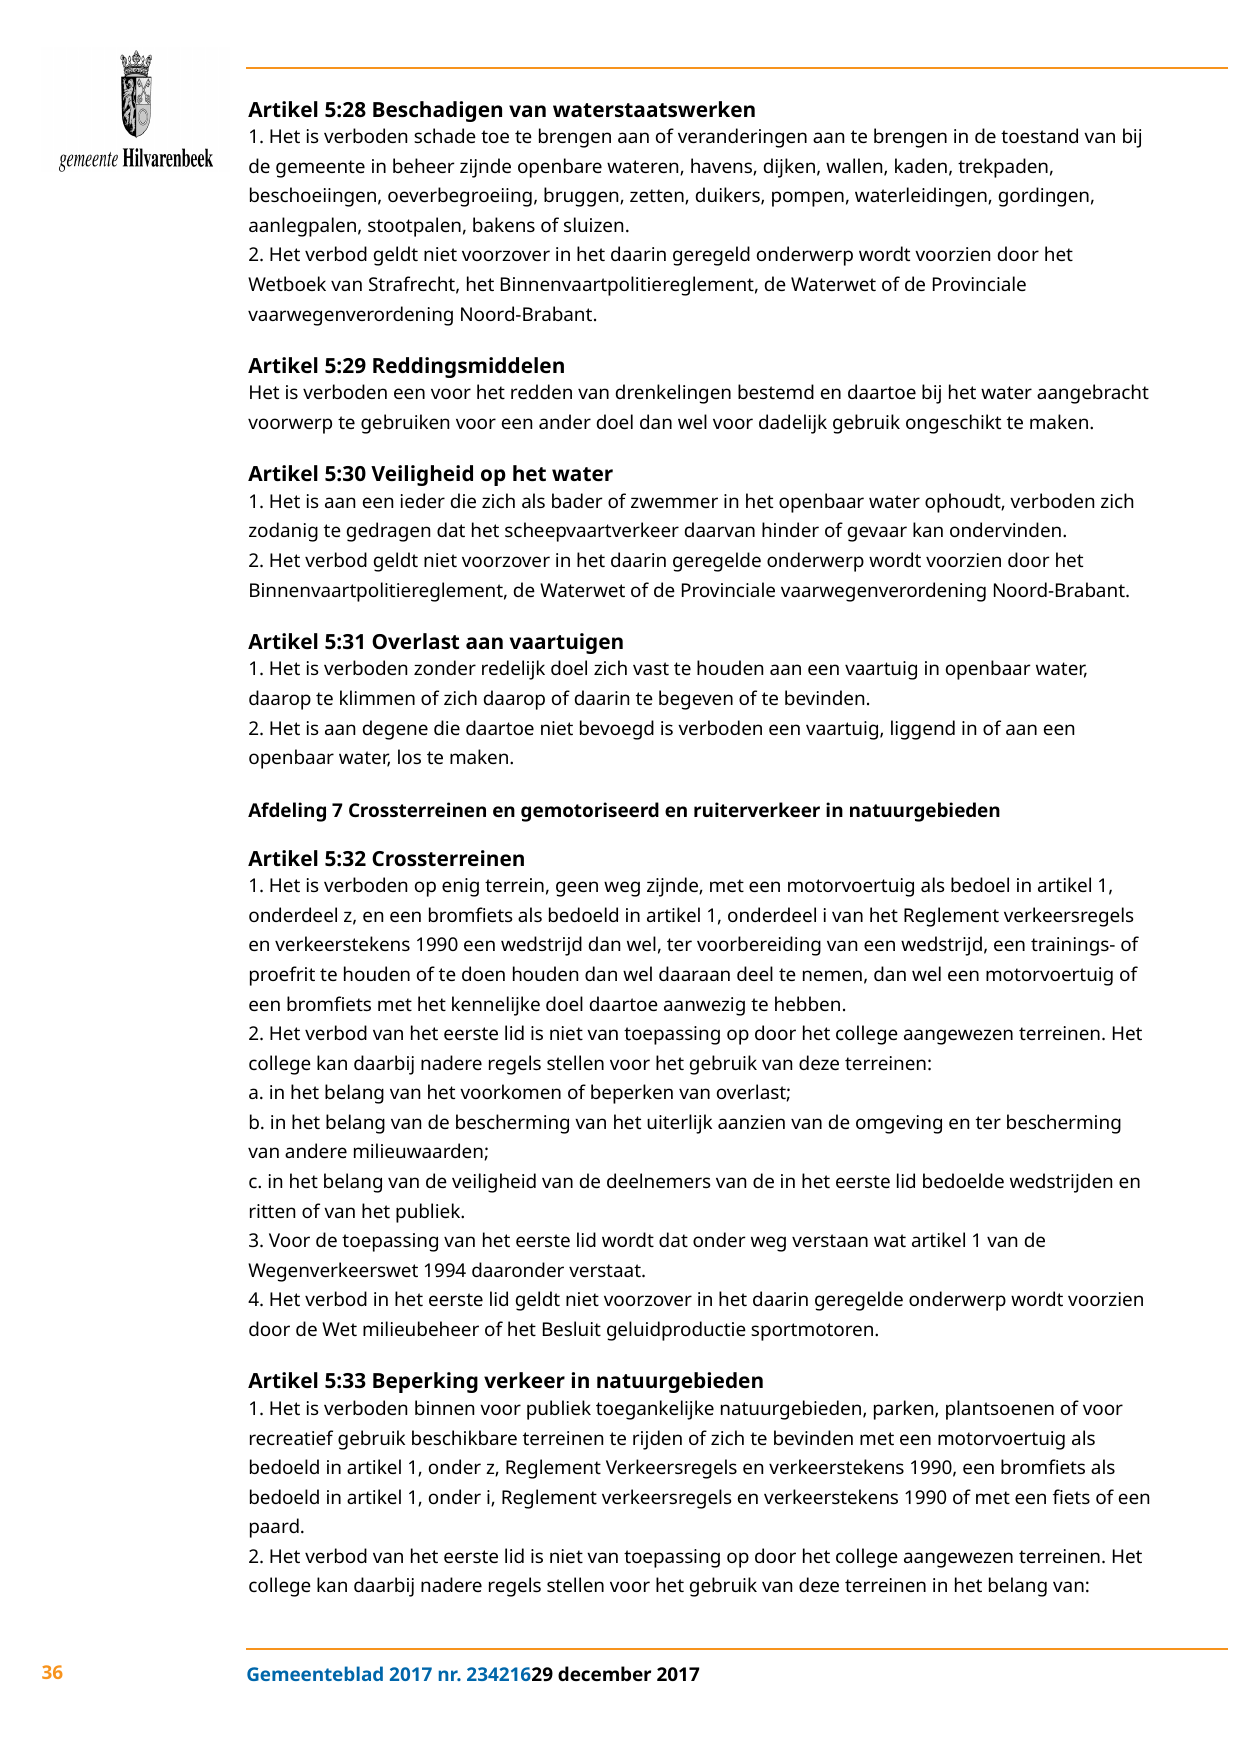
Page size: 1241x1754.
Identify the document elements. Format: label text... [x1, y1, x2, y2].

text Artikel 5:30 Veiligheid op het water [248, 459, 1152, 488]
text 1. Het is verboden binnen voor publiek toegankelijke natuurgebieden, parken, plantsoenen of voor recreatief gebruik beschikbare terreinen te rijden of zich te bevinden met een motorvoertuig als bedoeld in artikel 1, onder z, Reglement Verkeersregels en verkeerstekens 1990, een bromfiets als bedoeld in artikel 1, onder i, Reglement verkeersregels en verkeerstekens 1990 of met een fiets of een paard. [248, 1395, 1152, 1539]
text 1. Het is aan een ieder die zich als bader of zwemmer in het openbaar water ophoudt, verboden zich zodanig te gedragen dat het scheepvaartverkeer daarvan hinder of gevaar kan ondervinden. [248, 488, 1152, 543]
text 3. Voor de toepassing van het eerste lid wordt dat onder weg verstaan wat artikel 1 van de Wegenverkeerswet 1994 daaronder verstaat. [248, 1227, 1152, 1283]
text Artikel 5:28 Beschadigen van waterstaatswerken [248, 95, 1152, 123]
text Artikel 5:33 Beperking verkeer in natuurgebieden [248, 1367, 1152, 1395]
text Het is verboden een voor het redden van drenkelingen bestemd en daartoe bij het water aangebracht voorwerp te gebruiken voor een ander doel dan wel voor dadelijk gebruik ongeschikt te maken. [248, 379, 1152, 435]
text 1. Het is verboden zonder redelijk doel zich vast te houden aan een vaartuig in openbaar water, daarop te klimmen of zich daarop of daarin te begeven of te bevinden. [248, 656, 1152, 711]
text Afdeling 7 Crossterreinen en gemotoriseerd en ruiterverkeer in natuurgebieden [248, 795, 1152, 823]
text Artikel 5:32 Crossterreinen [248, 844, 1152, 872]
text 2. Het verbod geldt niet voorzover in het daarin geregeld onderwerp wordt voorzien door het Wetboek van Strafrecht, het Binnenvaartpolitiereglement, de Waterwet of de Provinciale vaarwegenverordening Noord-Brabant. [248, 242, 1152, 326]
text 2. Het verbod geldt niet voorzover in het daarin geregelde onderwerp wordt voorzien door het Binnenvaartpolitiereglement, de Waterwet of de Provinciale vaarwegenverordening Noord-Brabant. [248, 547, 1152, 602]
text 2. Het verbod van het eerste lid is niet van toepassing op door het college aangewezen terreinen. Het college kan daarbij nadere regels stellen voor het gebruik van deze terreinen: [248, 1020, 1152, 1076]
text 2. Het is aan degene die daartoe niet bevoegd is verboden een vaartuig, liggend in of aan een openbaar water, los te maken. [248, 715, 1152, 770]
text 2. Het verbod van het eerste lid is niet van toepassing op door het college aangewezen terreinen. Het college kan daarbij nadere regels stellen voor het gebruik van deze terreinen in het belang van: [248, 1543, 1152, 1598]
text 1. Het is verboden schade toe te brengen aan of veranderingen aan te brengen in de toestand van bij de gemeente in beheer zijnde openbare wateren, havens, dijken, wallen, kaden, trekpaden, beschoeiingen, oeverbegroeiing, bruggen, zetten, duikers, pompen, waterleidingen, gordingen, aanlegpalen, stootpalen, bakens of sluizen. [248, 123, 1152, 238]
text b. in het belang van de bescherming van het uiterlijk aanzien van de omgeving en ter bescherming van andere milieuwaarden; [248, 1109, 1152, 1164]
text Artikel 5:29 Reddingsmiddelen [248, 351, 1152, 379]
picture [41, 47, 231, 172]
text 4. Het verbod in het eerste lid geldt niet voorzover in het daarin geregelde onderwerp wordt voorzien door de Wet milieubeheer of het Besluit geluidproductie sportmotoren. [248, 1287, 1152, 1342]
text a. in het belang van het voorkomen of beperken van overlast; [248, 1079, 1152, 1105]
text c. in het belang van de veiligheid van de deelnemers van de in het eerste lid bedoelde wedstrijden en ritten of van het publiek. [248, 1168, 1152, 1224]
text Artikel 5:31 Overlast aan vaartuigen [248, 627, 1152, 656]
text 1. Het is verboden op enig terrein, geen weg zijnde, met een motorvoertuig als bedoel in artikel 1, onderdeel z, en een bromfiets als bedoeld in artikel 1, onderdeel i van het Reglement verkeersregels en verkeerstekens 1990 een wedstrijd dan wel, ter voorbereiding van een wedstrijd, een trainings- of proefrit te houden of te doen houden dan wel daaraan deel te nemen, dan wel een motorvoertuig of een bromfiets met het kennelijke doel daartoe aanwezig te hebben. [248, 872, 1152, 1017]
